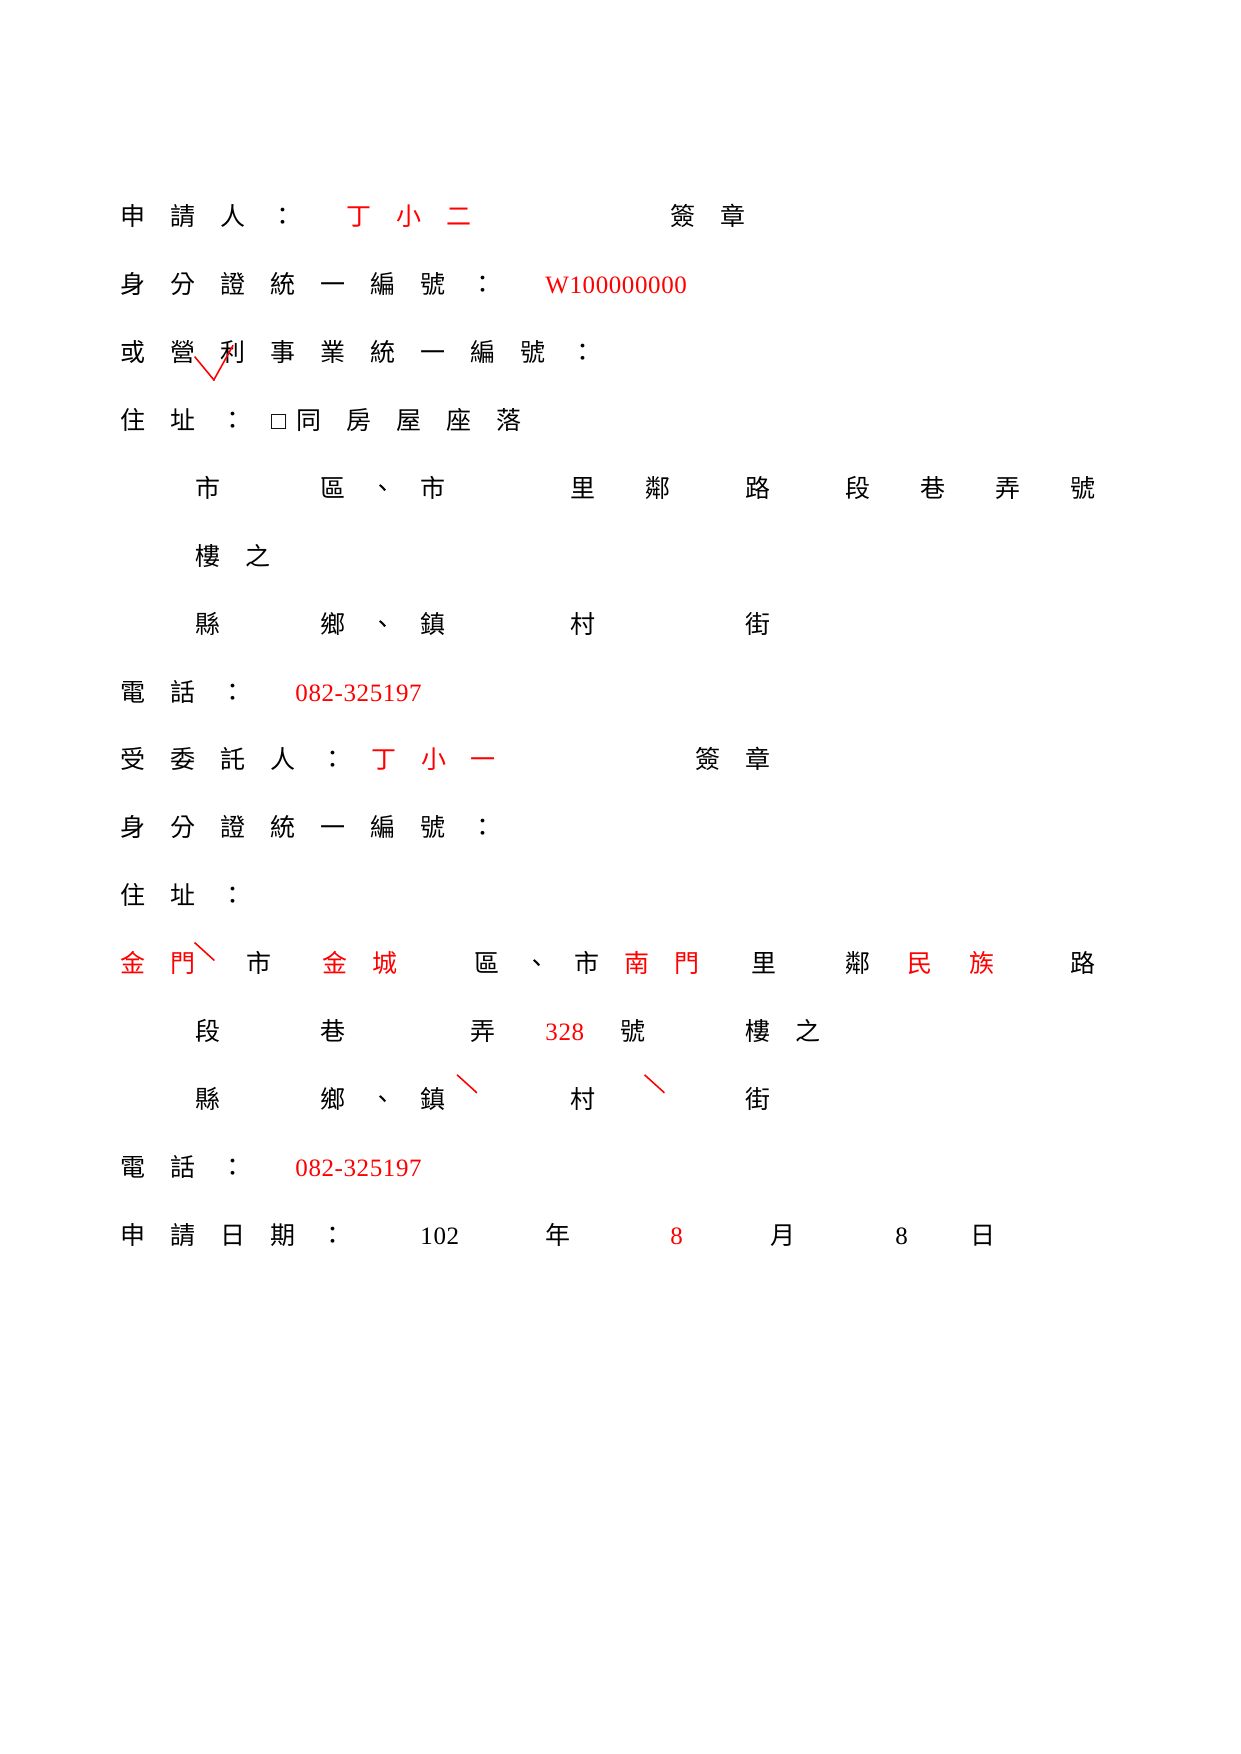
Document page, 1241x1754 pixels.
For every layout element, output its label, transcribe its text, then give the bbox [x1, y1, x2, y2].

text 縣 鄉、鎮 村 街 [120, 1064, 1120, 1132]
text 電話：082-325197 [120, 656, 1120, 724]
text 身分證統一編號：W100000000 [120, 249, 1120, 317]
text 申請日期： 102 年 8 月 8 日 [120, 1199, 1120, 1267]
text 申請人： 丁小二 簽章 [120, 181, 1120, 249]
text 縣 鄉、鎮 村 街 [120, 588, 1120, 656]
text 住址： [120, 860, 1120, 928]
text 市 區、市 里 鄰 路 段 巷 弄 號 樓之 [120, 452, 1120, 588]
text 住址：□同房屋座落 [120, 384, 1120, 452]
text 受委託人：丁小一 簽章 [120, 724, 1120, 792]
text 身分證統一編號： [120, 792, 1120, 860]
text 或營利事業統一編號： [120, 317, 1120, 384]
text 金門 市 金城 區、市南門 里 鄰民族 路 段 巷 弄328號 樓之 [120, 928, 1120, 1064]
text 電話：082-325197 [120, 1132, 1120, 1199]
